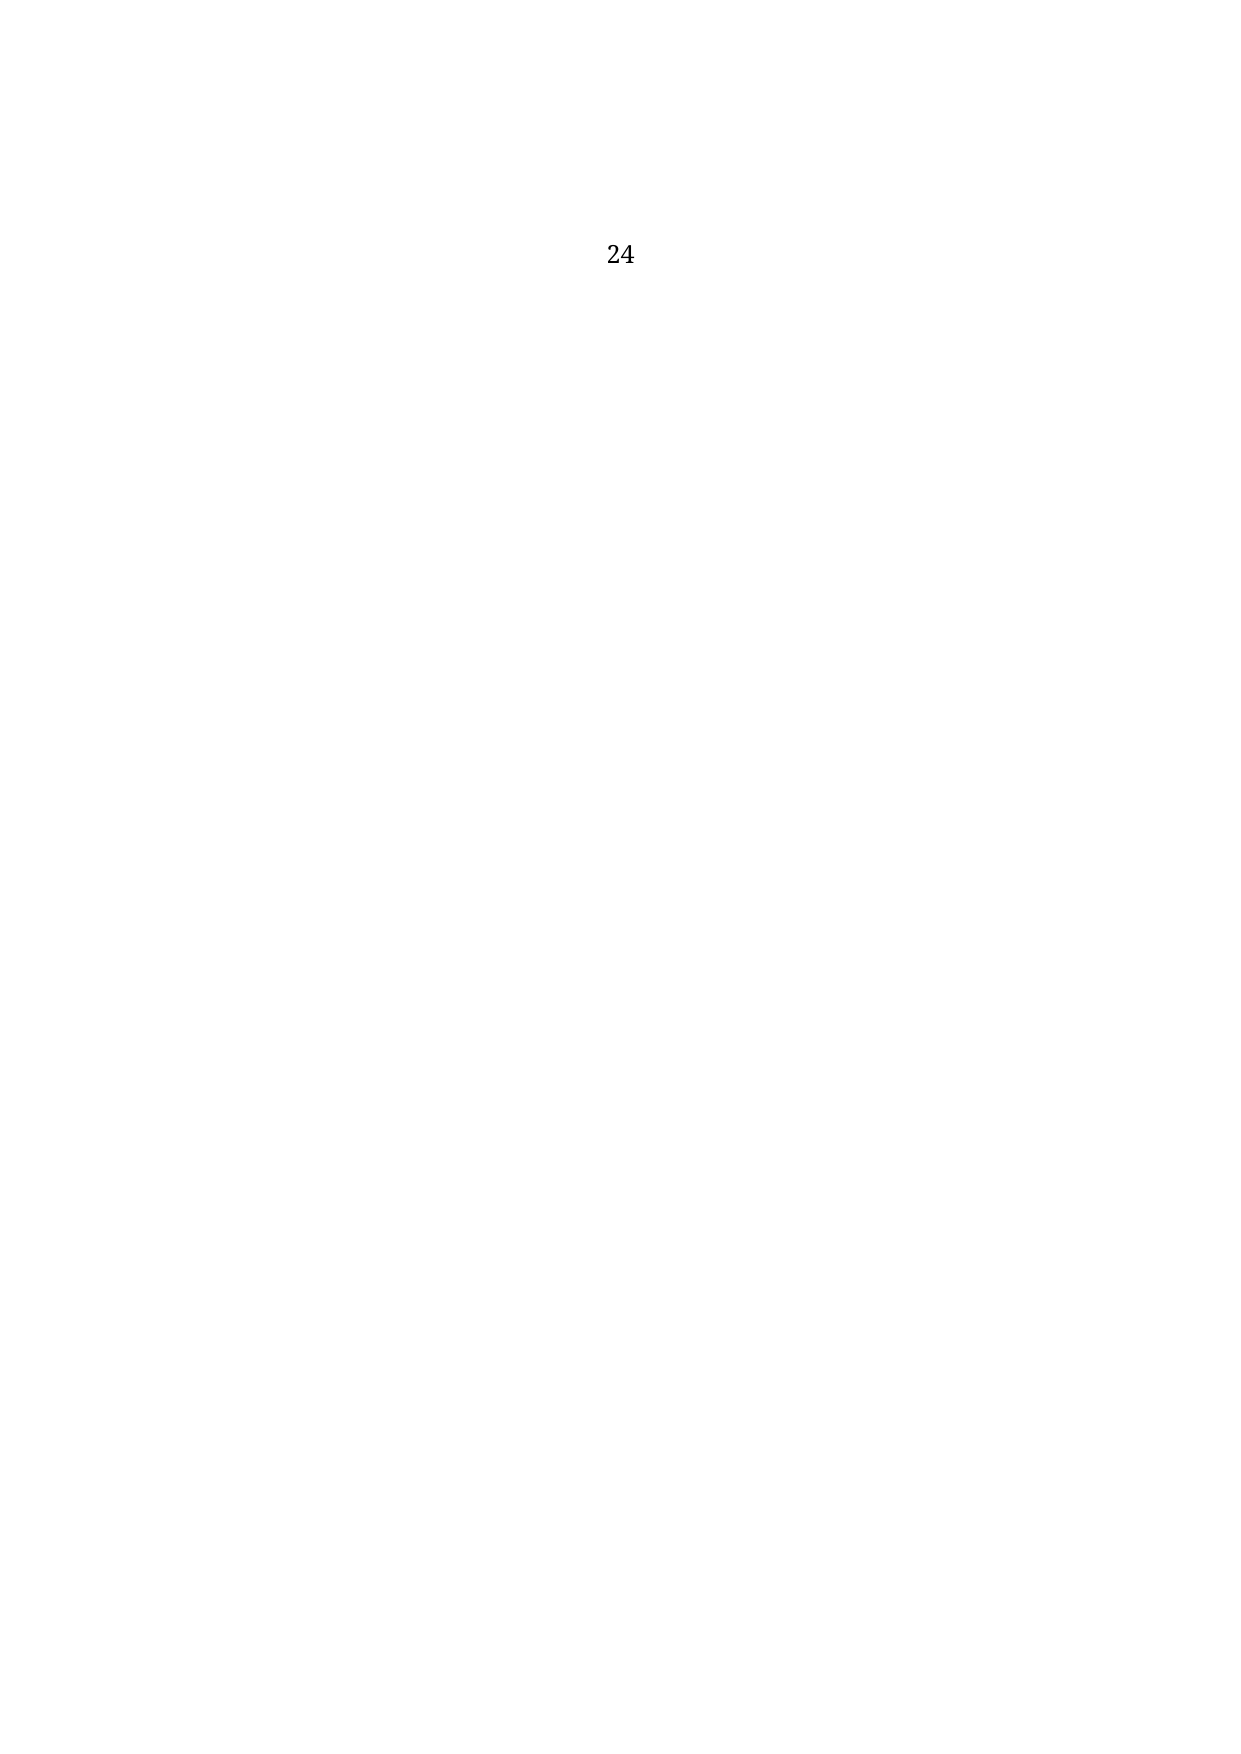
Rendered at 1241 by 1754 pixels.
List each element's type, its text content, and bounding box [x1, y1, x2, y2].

text 24 [602, 237, 639, 271]
